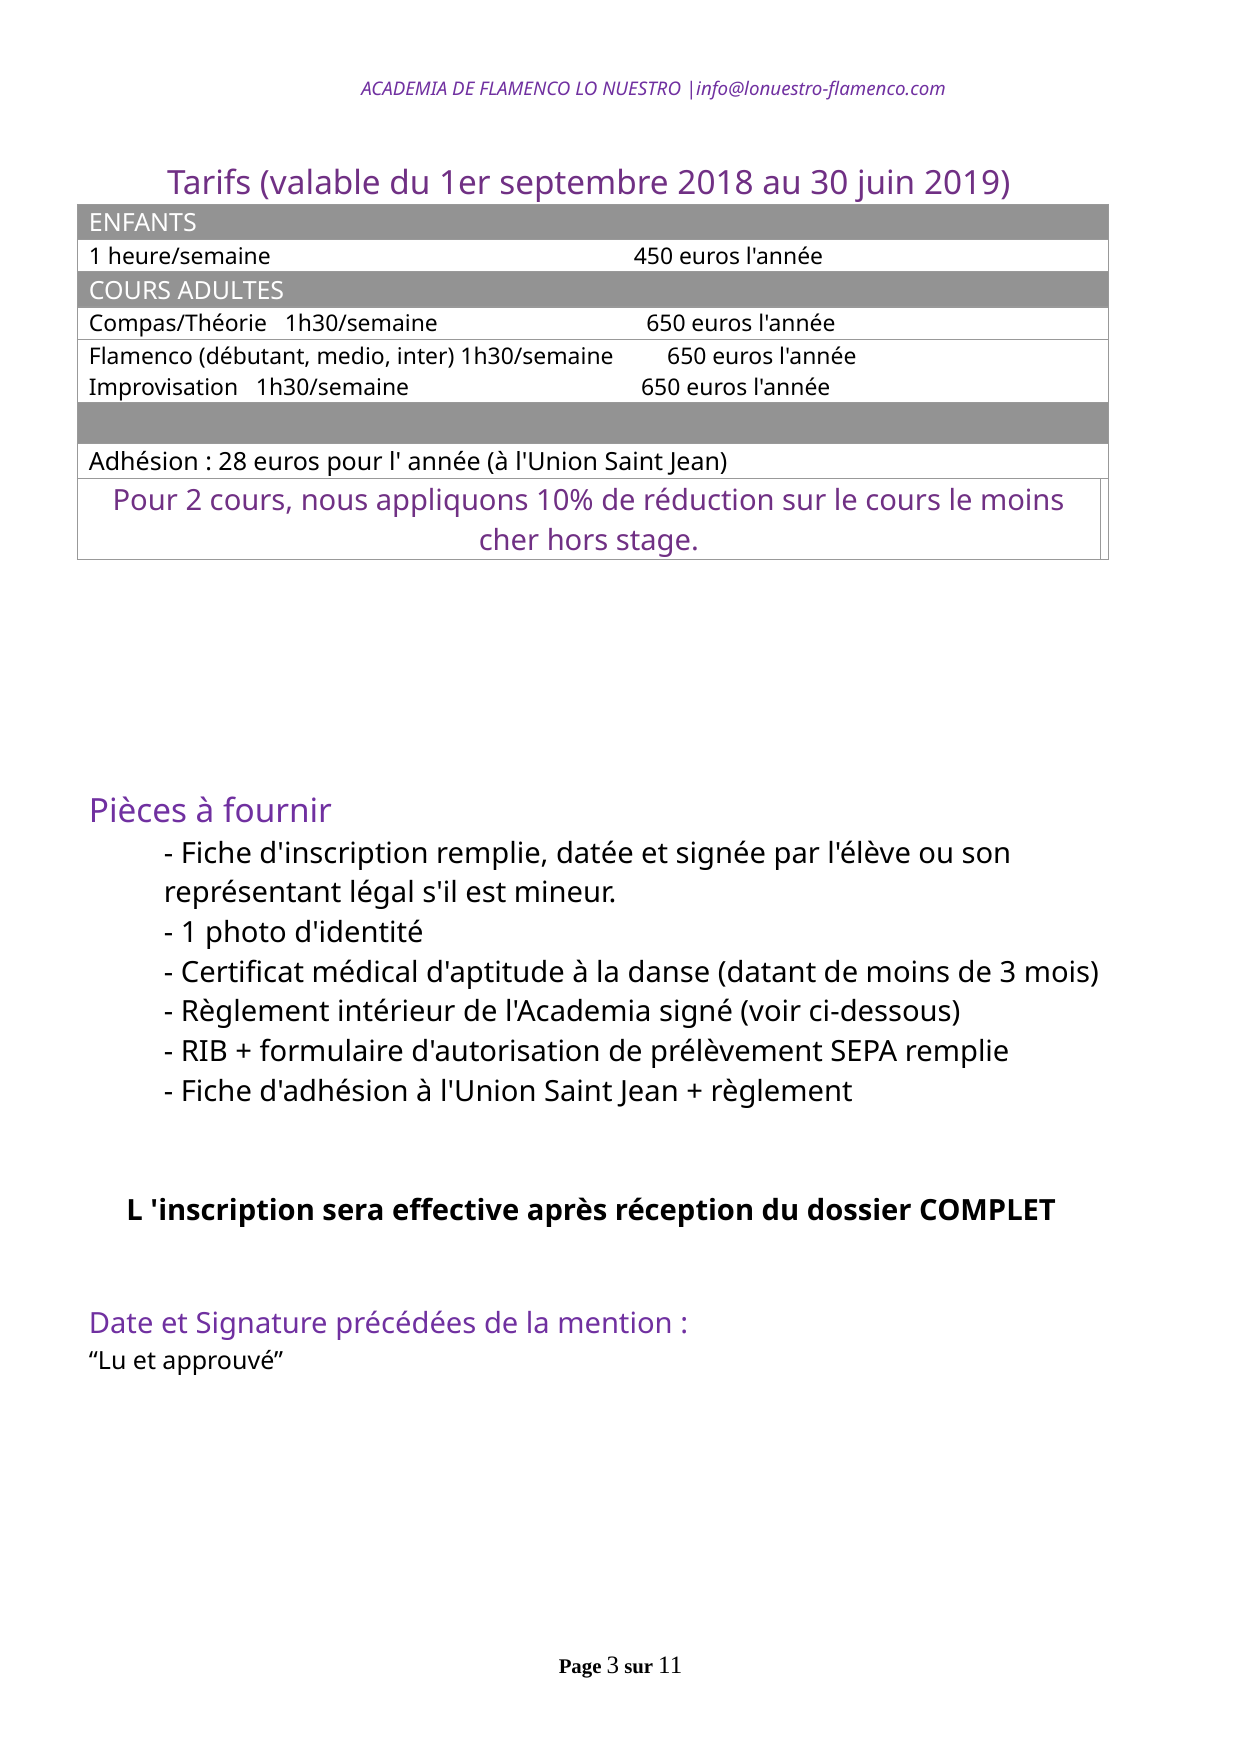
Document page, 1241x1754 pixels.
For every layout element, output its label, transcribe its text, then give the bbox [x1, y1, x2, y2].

table_header Tarifs (valable du 1er septembre 2018 au 30 juin 2019) [78, 146, 1100, 204]
text “Lu et approuvé” [89, 1342, 1152, 1376]
table_cell [1101, 479, 1108, 558]
table_cell Pour 2 cours, nous appliquons 10% de réduction sur le cours le moins cher hors stage. [78, 479, 1100, 558]
table_cell Adhésion : 28 euros pour l' année (à l'Union Saint Jean) [78, 444, 1108, 478]
table_cell Flamenco (débutant, medio, inter) 1h30/semaine 650 euros l'année Improvisation 1h30/semaine 650 euros l'année [78, 340, 1108, 402]
table_header [1100, 146, 1109, 204]
list - Certificat médical d'aptitude à la danse (datant de moins de 3 mois) [126, 951, 1152, 991]
text Pièces à fournir [89, 787, 1152, 832]
table_cell [78, 403, 1108, 443]
table_cell Compas/Théorie 1h30/semaine 650 euros l'année [78, 308, 1108, 339]
list - Fiche d'inscription remplie, datée et signée par l'élève ou son représentant légal s'il est mineur. [126, 832, 1152, 911]
list - Règlement intérieur de l'Academia signé (voir ci-dessous) [126, 991, 1152, 1030]
table_cell 1 heure/semaine 450 euros l'année [78, 240, 1108, 271]
table_cell COURS ADULTES [78, 272, 1108, 306]
text Date et Signature précédées de la mention : [89, 1303, 1152, 1342]
text L 'inscription sera effective après réception du dossier COMPLET [126, 1189, 1152, 1229]
list - RIB + formulaire d'autorisation de prélèvement SEPA remplie [126, 1030, 1152, 1070]
list - Fiche d'adhésion à l'Union Saint Jean + règlement [126, 1070, 1152, 1110]
list - 1 photo d'identité [126, 911, 1152, 951]
table_cell ENFANTS [78, 205, 1108, 239]
